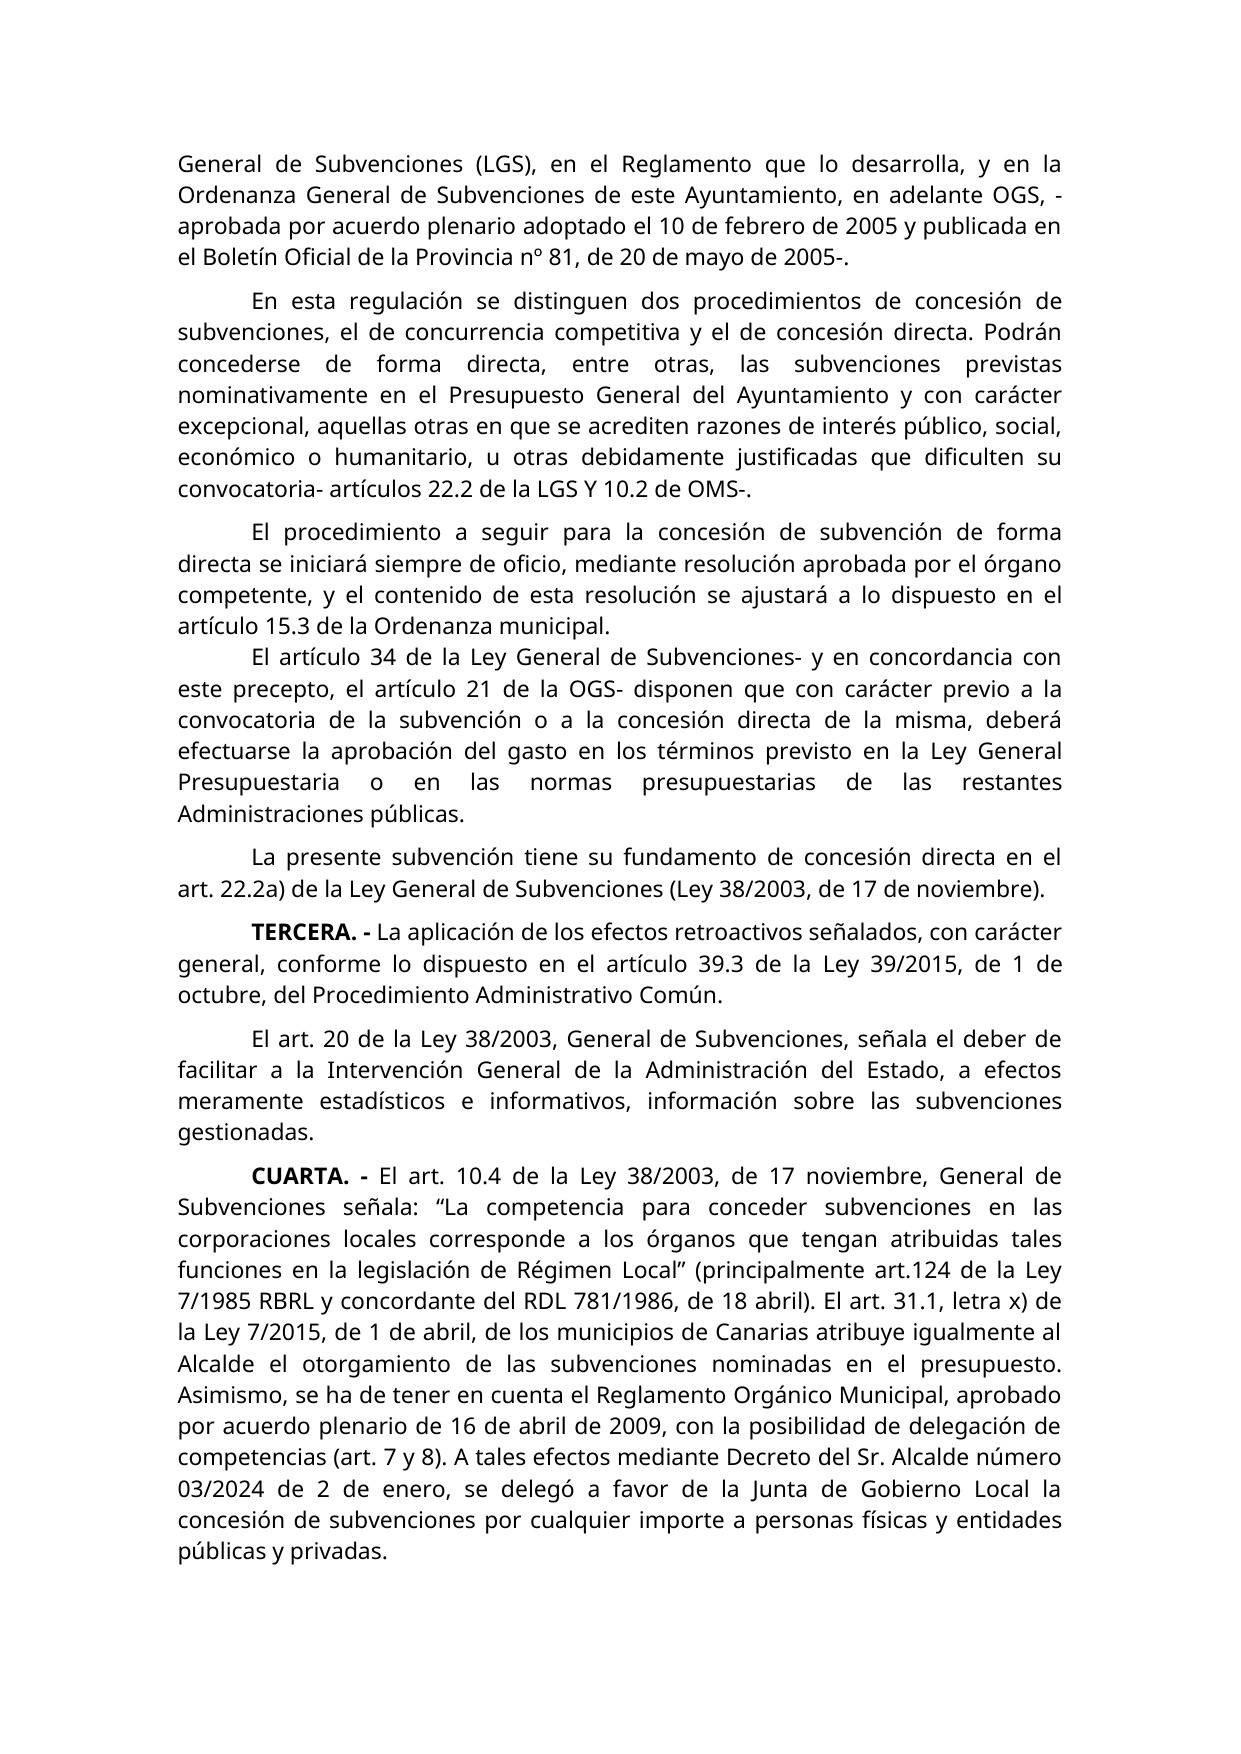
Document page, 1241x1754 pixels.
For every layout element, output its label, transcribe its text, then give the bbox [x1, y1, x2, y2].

text General de Subvenciones (LGS), en el Reglamento que lo desarrolla, y en la Ordenanza General de Subvenciones de este Ayuntamiento, en adelante OGS, - aprobada por acuerdo plenario adoptado el 10 de febrero de 2005 y publicada en el Boletín Oficial de la Provincia nº 81, de 20 de mayo de 2005-. [177, 148, 1063, 273]
text En esta regulación se distinguen dos procedimientos de concesión de subvenciones, el de concurrencia competitiva y el de concesión directa. Podrán concederse de forma directa, entre otras, las subvenciones previstas nominativamente en el Presupuesto General del Ayuntamiento y con carácter excepcional, aquellas otras en que se acrediten razones de interés público, social, económico o humanitario, u otras debidamente justificadas que dificulten su convocatoria- artículos 22.2 de la LGS Y 10.2 de OMS-. [177, 285, 1063, 504]
text El art. 20 de la Ley 38/2003, General de Subvenciones, señala el deber de facilitar a la Intervención General de la Administración del Estado, a efectos meramente estadísticos e informativos, información sobre las subvenciones gestionadas. [177, 1023, 1063, 1148]
text La presente subvención tiene su fundamento de concesión directa en el art. 22.2a) de la Ley General de Subvenciones (Ley 38/2003, de 17 de noviembre). [177, 841, 1063, 904]
text El artículo 34 de la Ley General de Subvenciones- y en concordancia con este precepto, el artículo 21 de la OGS- disponen que con carácter previo a la convocatoria de la subvención o a la concesión directa de la misma, deberá efectuarse la aprobación del gasto en los términos previsto en la Ley General Presupuestaria o en las normas presupuestarias de las restantes Administraciones públicas. [177, 641, 1063, 829]
text CUARTA. - El art. 10.4 de la Ley 38/2003, de 17 noviembre, General de Subvenciones señala: “La competencia para conceder subvenciones en las corporaciones locales corresponde a los órganos que tengan atribuidas tales funciones en la legislación de Régimen Local” (principalmente art.124 de la Ley 7/1985 RBRL y concordante del RDL 781/1986, de 18 abril). El art. 31.1, letra x) de la Ley 7/2015, de 1 de abril, de los municipios de Canarias atribuye igualmente al Alcalde el otorgamiento de las subvenciones nominadas en el presupuesto. Asimismo, se ha de tener en cuenta el Reglamento Orgánico Municipal, aprobado por acuerdo plenario de 16 de abril de 2009, con la posibilidad de delegación de competencias (art. 7 y 8). A tales efectos mediante Decreto del Sr. Alcalde número 03/2024 de 2 de enero, se delegó a favor de la Junta de Gobierno Local la concesión de subvenciones por cualquier importe a personas físicas y entidades públicas y privadas. [177, 1160, 1063, 1566]
text El procedimiento a seguir para la concesión de subvención de forma directa se iniciará siempre de oficio, mediante resolución aprobada por el órgano competente, y el contenido de esta resolución se ajustará a lo dispuesto en el artículo 15.3 de la Ordenanza municipal. [177, 516, 1063, 641]
text TERCERA. - La aplicación de los efectos retroactivos señalados, con carácter general, conforme lo dispuesto en el artículo 39.3 de la Ley 39/2015, de 1 de octubre, del Procedimiento Administrativo Común. [177, 916, 1063, 1010]
